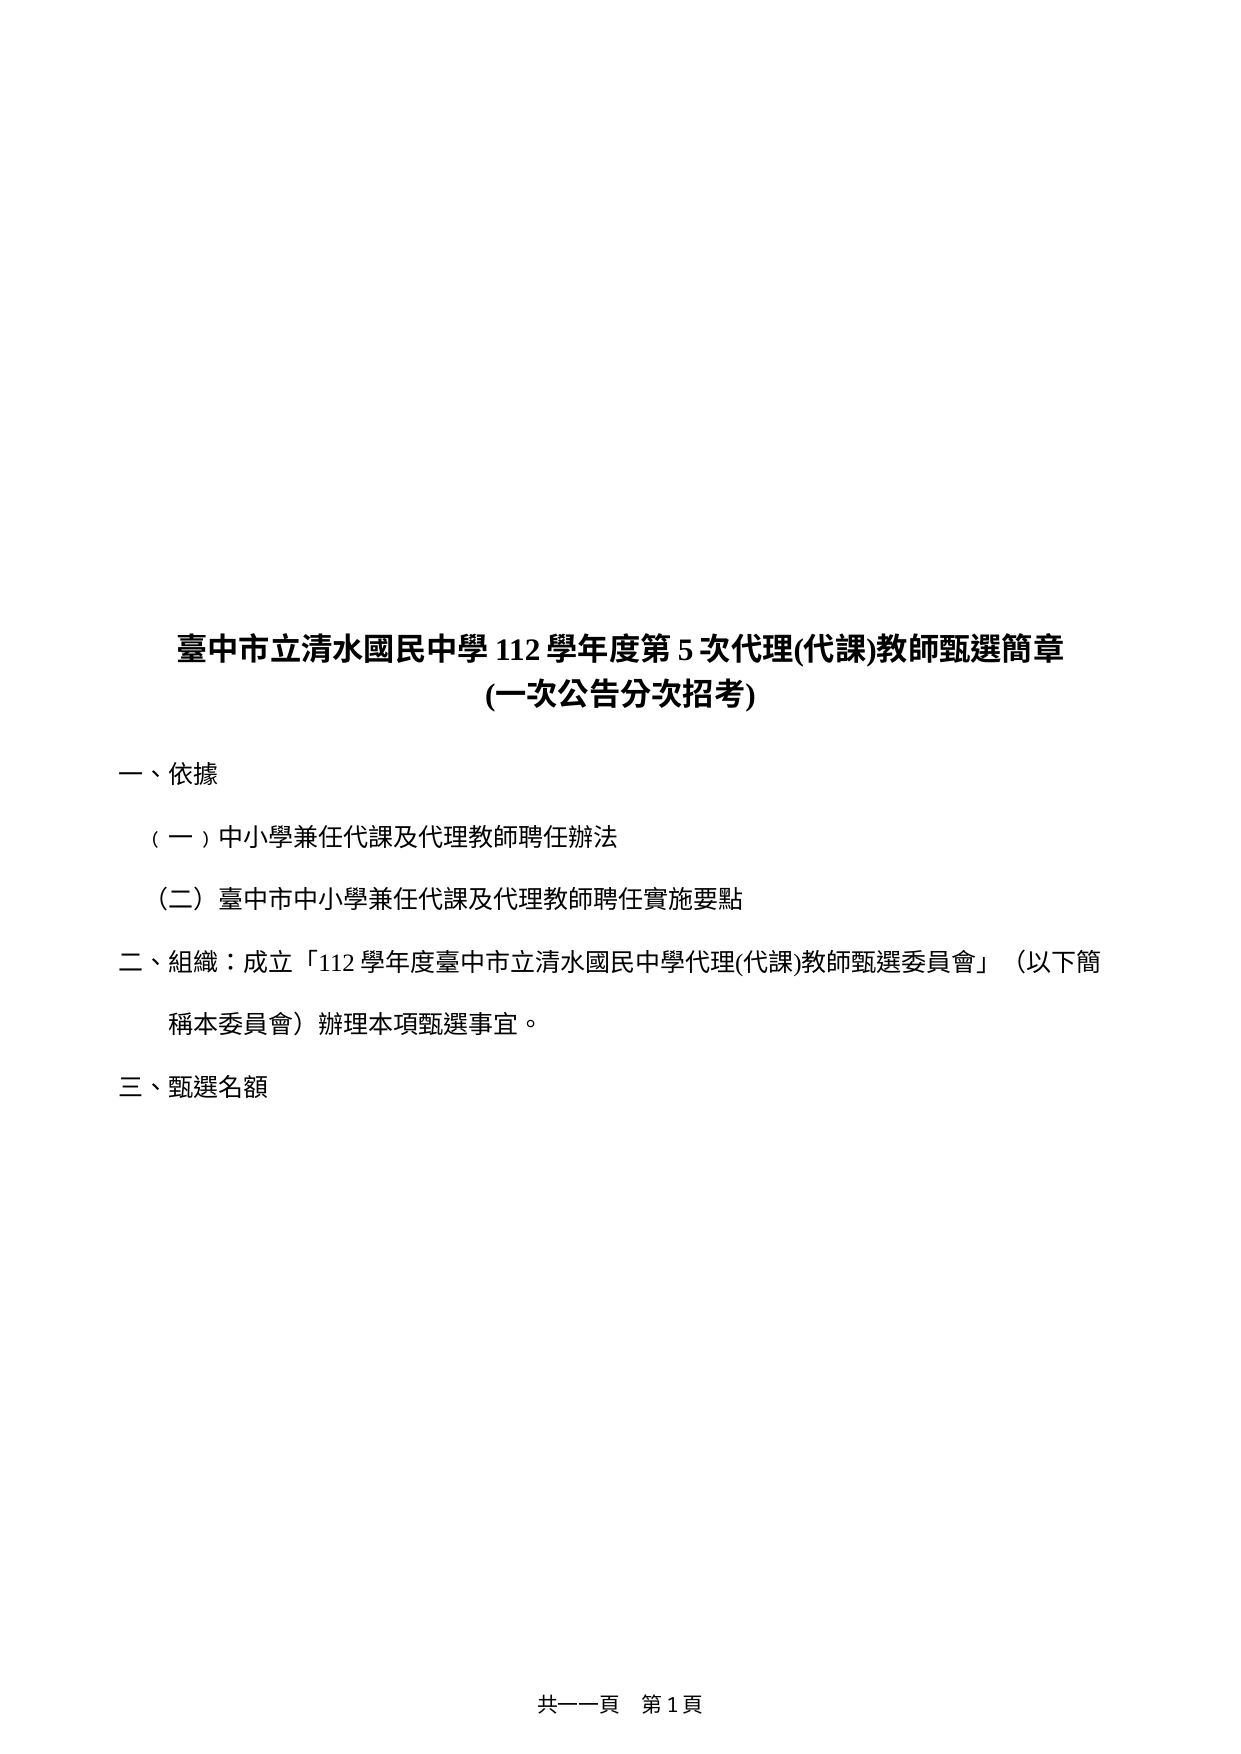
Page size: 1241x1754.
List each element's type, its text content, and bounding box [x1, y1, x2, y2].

text 一、依據 [118, 731, 1122, 794]
text 臺中市立清水國民中學112學年度第5次代理(代課)教師甄選簡章 (一次公告分次招考) [118, 624, 1122, 714]
text ﹙一﹚中小學兼任代課及代理教師聘任辦法 [143, 794, 1122, 856]
text 三、甄選名額 [118, 1044, 1122, 1106]
text 二、組織：成立「112學年度臺中市立清水國民中學代理(代課)教師甄選委員會」（以下簡稱本委員會）辦理本項甄選事宜。 [118, 919, 1122, 1044]
text （二）臺中市中小學兼任代課及代理教師聘任實施要點 [143, 856, 1122, 919]
